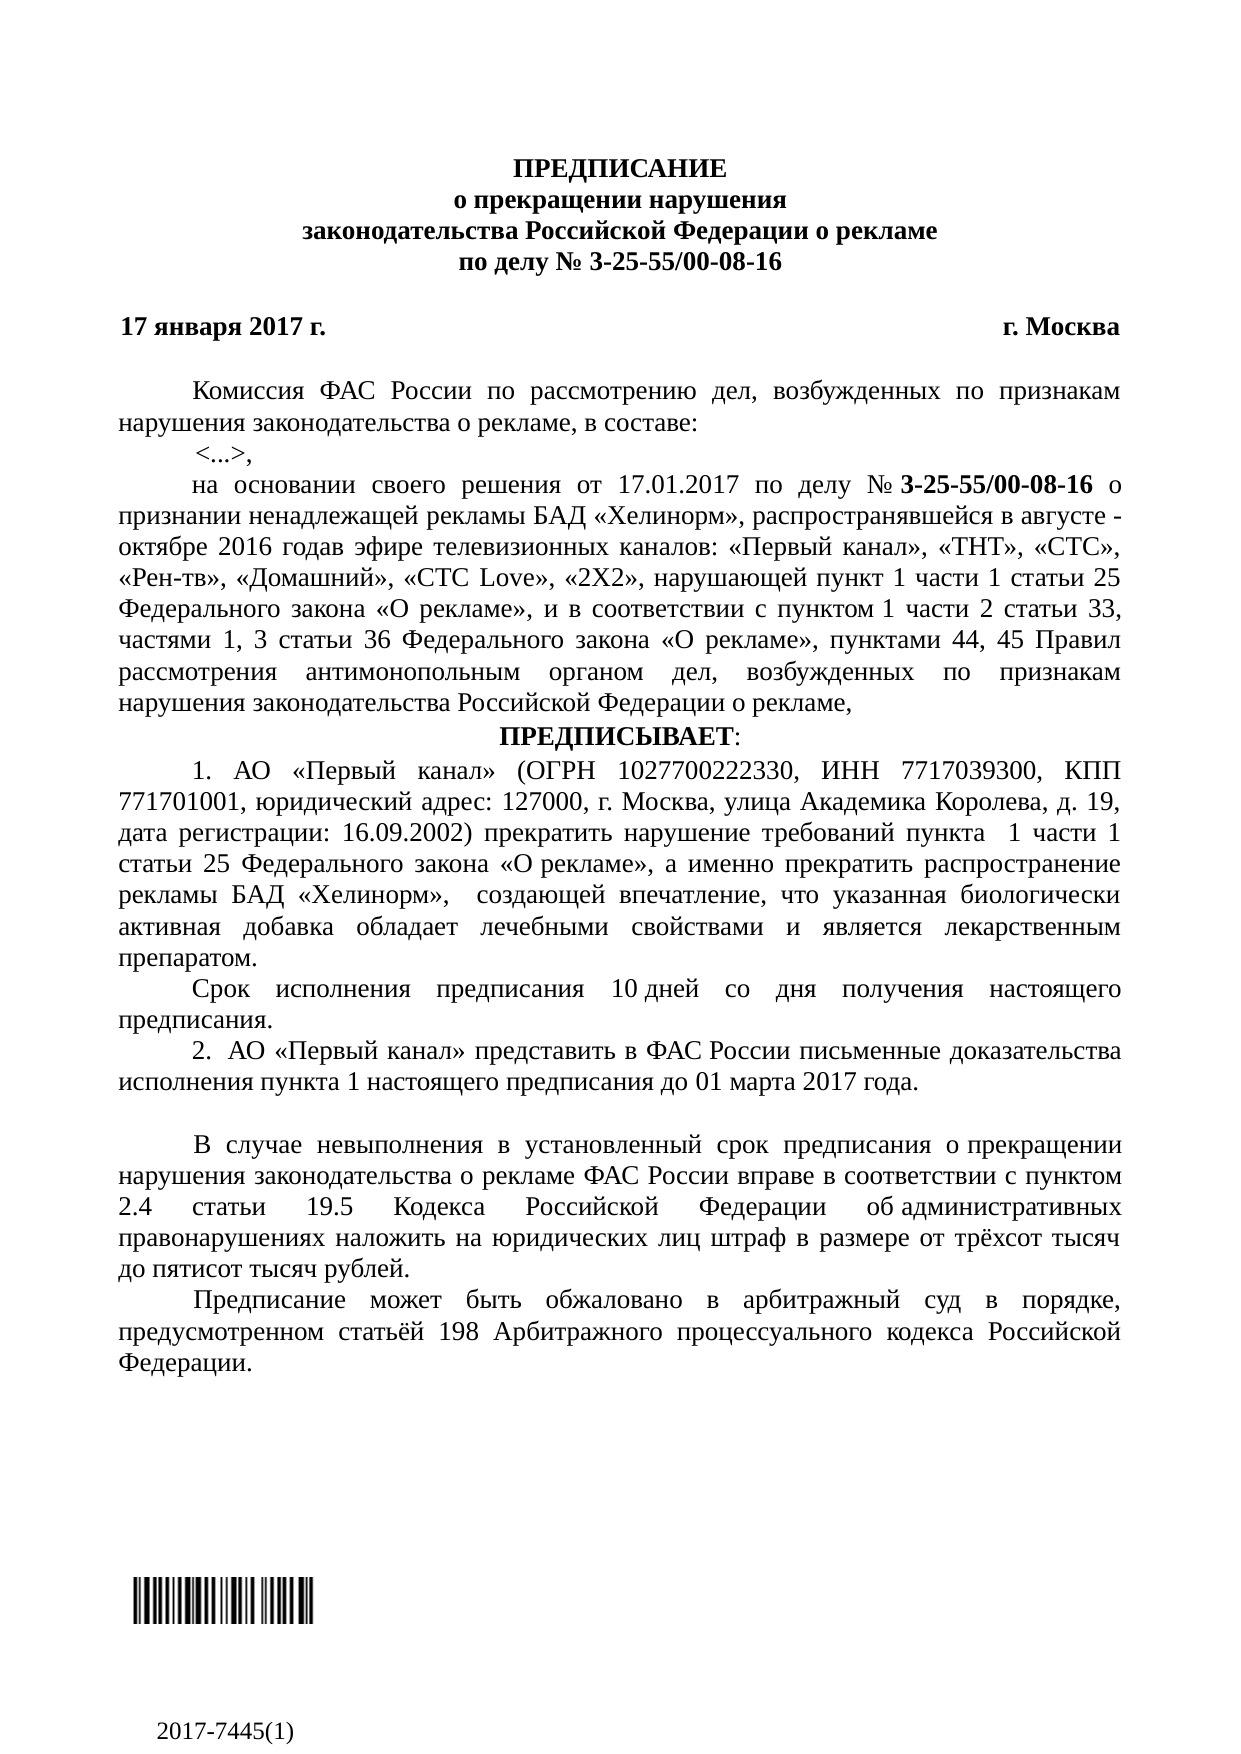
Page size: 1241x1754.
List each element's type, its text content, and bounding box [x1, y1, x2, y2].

text на основании своего решения от 17.01.2017 по делу № 3-25-55/00-08-16 о признании ненадлежащей рекламы БАД «Хелинорм», распространявшейся в августе - октябре 2016 годав эфире телевизионных каналов: «Первый канал», «ТНТ», «СТС», «Рен-тв», «Домашний», «СТС Love», «2X2», нарушающей пункт 1 части 1 статьи 25 Федерального закона «О рекламе», и в соответствии с пунктом 1 части 2 статьи 33, частями 1, 3 статьи 36 Федерального закона «О рекламе», пунктами 44, 45 Правил рассмотрения антимонопольным органом дел, возбужденных по признакам нарушения законодательства Российской Федерации о рекламе, [118, 468, 1122, 717]
text 1. АО «Первый канал» (ОГРН 1027700222330, ИНН 7717039300, КПП 771701001, юридический адрес: 127000, г. Москва, улица Академика Королева, д. 19, дата регистрации: 16.09.2002) прекратить нарушение требований пункта 1 части 1 статьи 25 Федерального закона «О рекламе», а именно прекратить распространение рекламы БАД «Хелинорм», создающей впечатление, что указанная биологически активная добавка обладает лечебными свойствами и является лекарственным препаратом. [118, 754, 1122, 972]
text законодательства Российской Федерации о рекламе [118, 214, 1122, 245]
text ПРЕДПИСЫВАЕТ: [118, 720, 1122, 751]
text В случае невыполнения в установленный срок предписания о прекращении нарушения законодательства о рекламе ФАС России вправе в соответствии с пунктом 2.4 статьи 19.5 Кодекса Российской Федерации об административных правонарушениях наложить на юридических лиц штраф в размере от трёхсот тысяч до пятисот тысяч рублей. [118, 1128, 1122, 1283]
text Комиссия ФАС России по рассмотрению дел, возбужденных по признакам нарушения законодательства о рекламе, в составе: [118, 374, 1122, 437]
text Срок исполнения предписания 10 дней со дня получения настоящего предписания. [118, 972, 1122, 1034]
text <...>, [118, 437, 1122, 468]
text Предписание может быть обжаловано в арбитражный суд в порядке, предусмотренном статьёй 198 Арбитражного процессуального кодекса Российской Федерации. [118, 1283, 1122, 1377]
text 2. АО «Первый канал» представить в ФАС России письменные доказательства исполнения пункта 1 настоящего предписания до 01 марта 2017 года. [118, 1034, 1122, 1097]
text о прекращении нарушения [118, 183, 1122, 214]
picture [118, 1577, 331, 1624]
text по делу № 3-25-55/00-08-16 [118, 245, 1122, 276]
text 17 января 2017 г. г. Москва [118, 310, 1122, 342]
text ПРЕДПИСАНИЕ [118, 152, 1122, 183]
